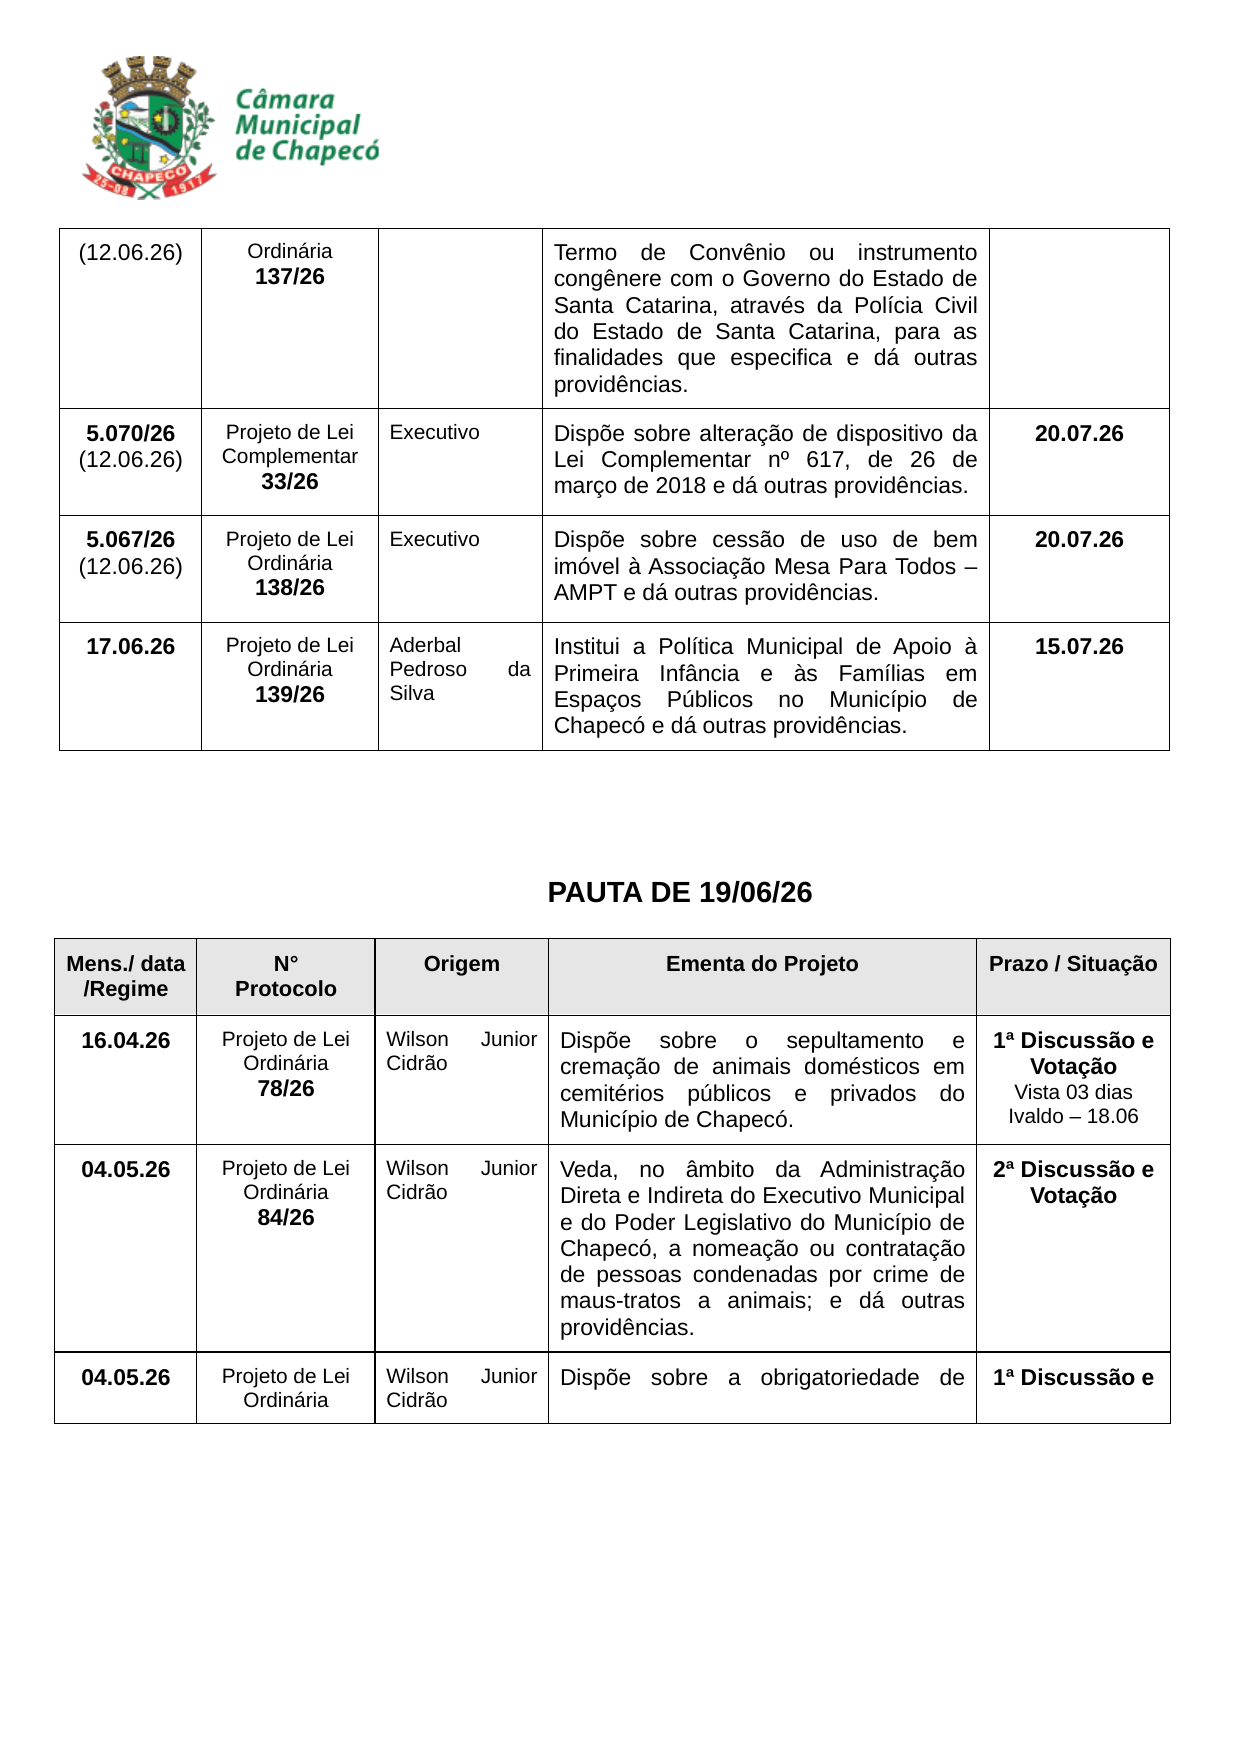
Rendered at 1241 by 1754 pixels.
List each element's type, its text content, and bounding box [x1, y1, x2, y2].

table_cell 5.067/26 (12.06.26) [60, 516, 201, 622]
table_cell Wilson Junior Cidrão [376, 1353, 548, 1423]
table_header N° Protocolo [197, 939, 374, 1014]
table_cell [379, 229, 542, 408]
table_cell Wilson Junior Cidrão [376, 1016, 548, 1143]
table_cell 20.07.26 [990, 409, 1169, 515]
table_cell 17.06.26 [60, 623, 201, 750]
table_header Mens./ data /Regime [55, 939, 196, 1014]
table_cell Projeto de Lei Ordinária [197, 1353, 374, 1423]
table_cell Institui a Política Municipal de Apoio à Primeira Infância e às Famílias em Espaços Públicos no Município de Chapecó e dá outras providências. [543, 623, 989, 750]
table_cell Projeto de Lei Ordinária 139/26 [202, 623, 378, 750]
subtitle PAUTA DE 19/06/26 [215, 876, 1145, 909]
table_cell 04.05.26 [55, 1353, 196, 1423]
table_cell Dispõe sobre cessão de uso de bem imóvel à Associação Mesa Para Todos – AMPT e dá outras providências. [543, 516, 989, 622]
table_header Prazo / Situação [977, 939, 1170, 1014]
picture [81, 56, 379, 200]
table_cell Wilson Junior Cidrão [376, 1145, 548, 1351]
table_cell Projeto de Lei Ordinária 78/26 [197, 1016, 374, 1143]
table_cell 5.070/26 (12.06.26) [60, 409, 201, 515]
table_cell Projeto de Lei Ordinária 138/26 [202, 516, 378, 622]
table_cell 16.04.26 [55, 1016, 196, 1143]
table_header Origem [376, 939, 548, 1014]
table_cell 2ª Discussão e Votação [977, 1145, 1170, 1351]
table_cell Executivo [379, 516, 542, 622]
table_cell 1ª Discussão e Votação Vista 03 dias Ivaldo – 18.06 [977, 1016, 1170, 1143]
table_cell (12.06.26) [60, 229, 201, 408]
table_cell Projeto de Lei Complementar 33/26 [202, 409, 378, 515]
table_cell Veda, no âmbito da Administração Direta e Indireta do Executivo Municipal e do Poder Legislativo do Município de Chapecó, a nomeação ou contratação de pessoas condenadas por crime de maus-tratos a animais; e dá outras providências. [549, 1145, 976, 1351]
table_cell 20.07.26 [990, 516, 1169, 622]
table_cell Projeto de Lei Ordinária 84/26 [197, 1145, 374, 1351]
table_cell [990, 229, 1169, 408]
table_cell Dispõe sobre o sepultamento e cremação de animais domésticos em cemitérios públicos e privados do Município de Chapecó. [549, 1016, 976, 1143]
table_cell Dispõe sobre alteração de dispositivo da Lei Complementar nº 617, de 26 de março de 2018 e dá outras providências. [543, 409, 989, 515]
table_cell 15.07.26 [990, 623, 1169, 750]
table_cell 04.05.26 [55, 1145, 196, 1351]
table_cell Ordinária 137/26 [202, 229, 378, 408]
table_cell Dispõe sobre a obrigatoriedade de [549, 1353, 976, 1423]
table_cell Executivo [379, 409, 542, 515]
table_cell 1ª Discussão e [977, 1353, 1170, 1423]
table_cell Termo de Convênio ou instrumento congênere com o Governo do Estado de Santa Catarina, através da Polícia Civil do Estado de Santa Catarina, para as finalidades que especifica e dá outras providências. [543, 229, 989, 408]
table_cell Aderbal Pedroso da Silva [379, 623, 542, 750]
table_header Ementa do Projeto [549, 939, 976, 1014]
